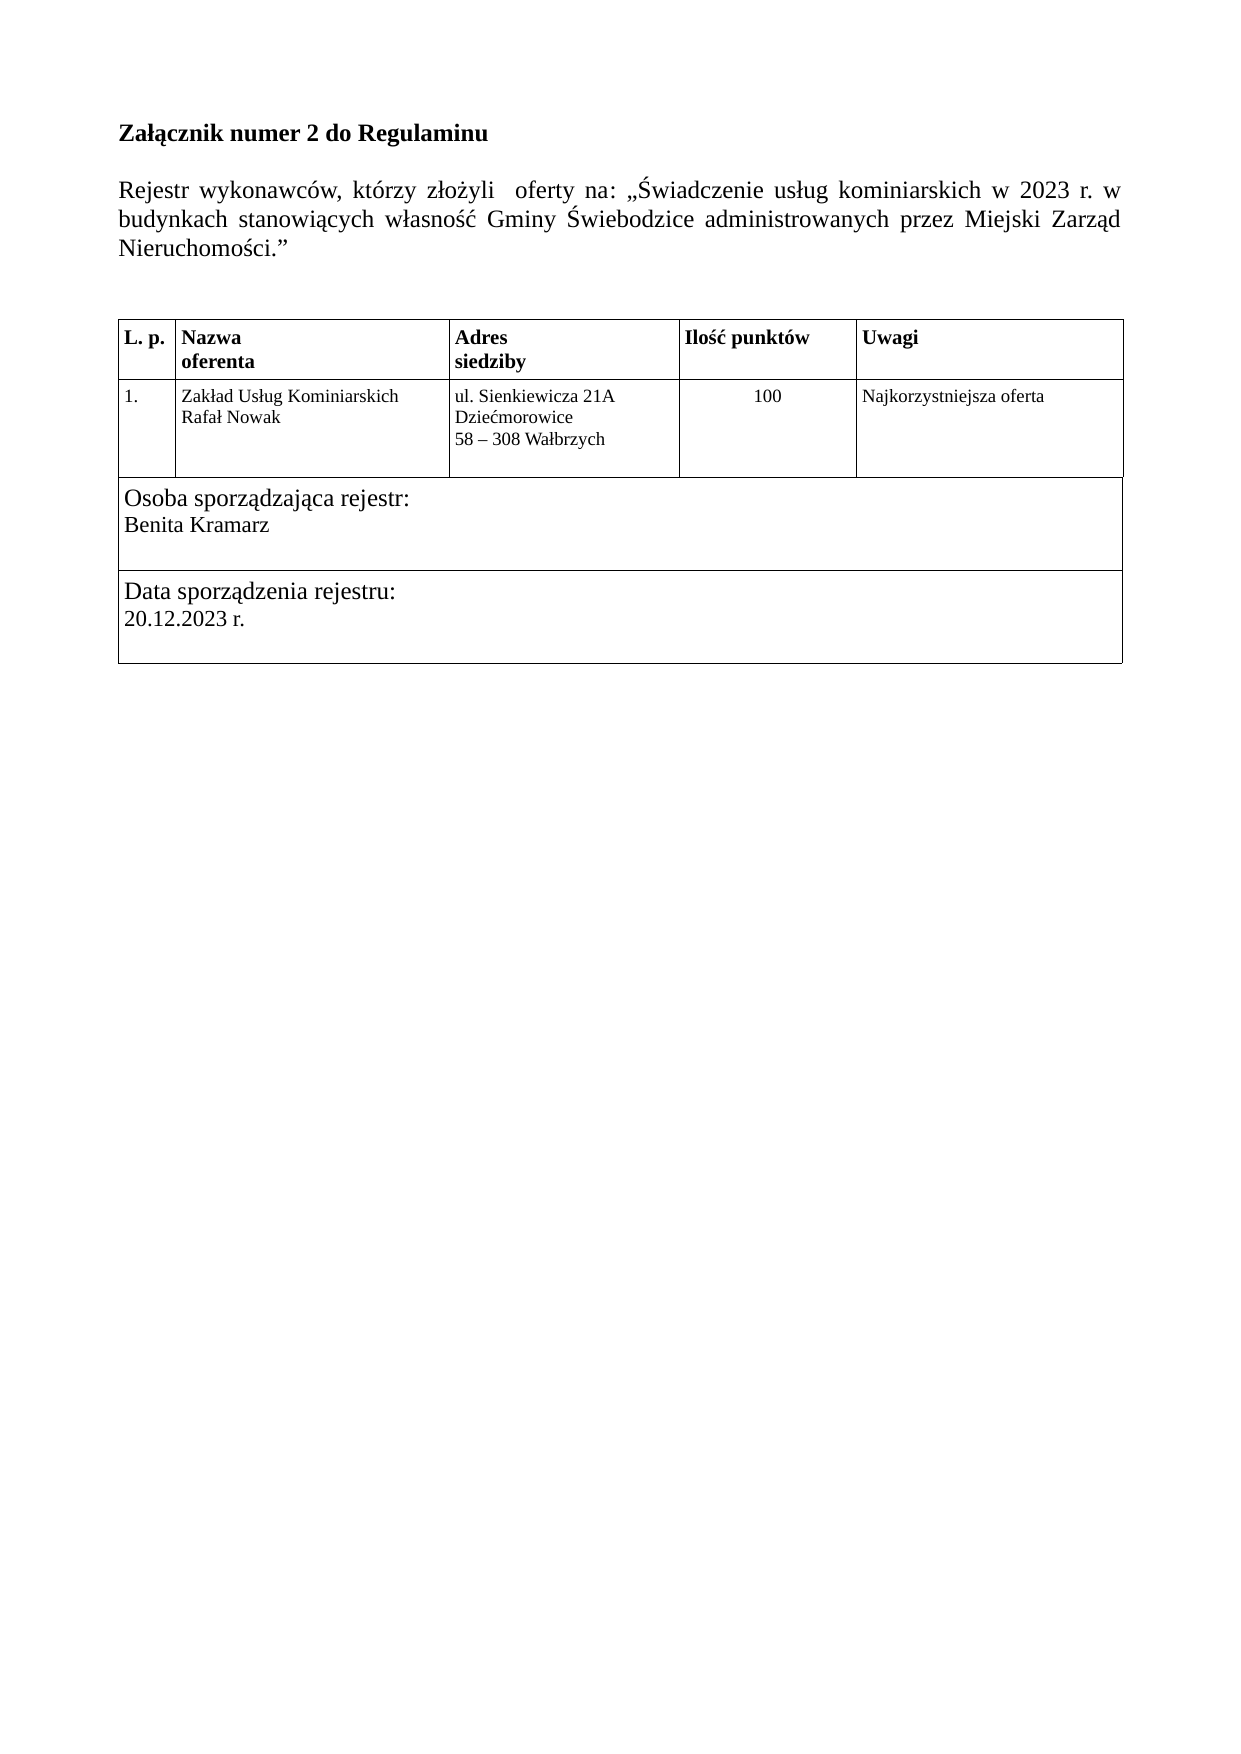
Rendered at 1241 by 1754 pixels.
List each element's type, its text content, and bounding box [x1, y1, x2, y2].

table_header Ilość punktów [680, 320, 856, 379]
text Załącznik numer 2 do Regulaminu [118, 118, 1122, 147]
table_cell Najkorzystniejsza oferta [857, 380, 1123, 477]
table_header Uwagi [857, 320, 1123, 379]
table_cell ul. Sienkiewicza 21A Dziećmorowice 58 – 308 Wałbrzych [450, 380, 679, 477]
text Rejestr wykonawców, którzy złożyli oferty na: „Świadczenie usług kominiarskich w 2023 r. w budynkach stanowiących własność Gminy Świebodzice administrowanych przez Miejski Zarząd Nieruchomości.” [118, 176, 1122, 262]
table_header L. p. [119, 320, 175, 379]
table_header Adres siedziby [450, 320, 679, 379]
table_cell Zakład Usług Kominiarskich Rafał Nowak [176, 380, 449, 477]
table_cell 100 [680, 380, 856, 477]
table_header Osoba sporządzająca rejestr: Benita Kramarz [119, 478, 1122, 570]
table_cell Data sporządzenia rejestru: 20.12.2023 r. [119, 571, 1122, 663]
table_header Nazwa oferenta [176, 320, 449, 379]
table_cell 1. [119, 380, 175, 477]
